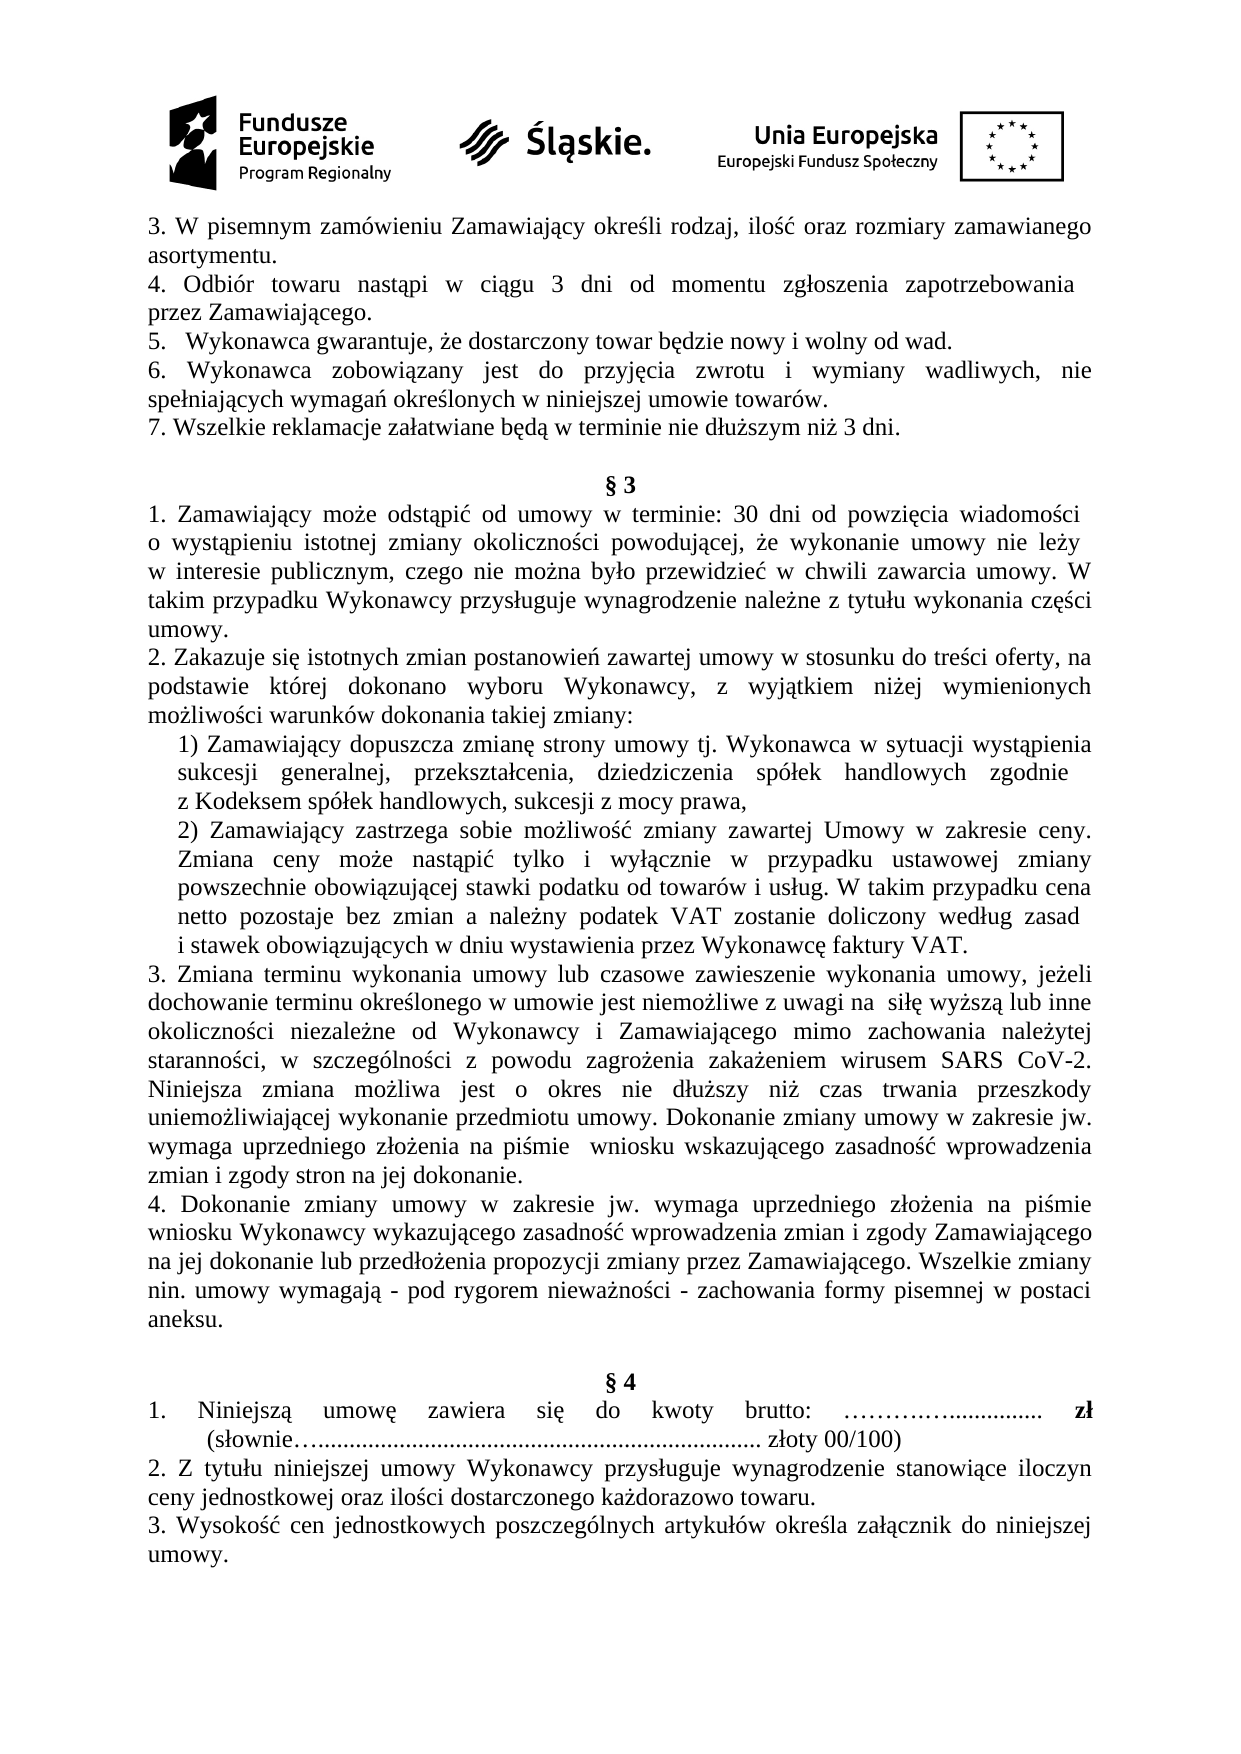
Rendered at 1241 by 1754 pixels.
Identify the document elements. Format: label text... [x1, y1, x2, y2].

text 7. Wszelkie reklamacje załatwiane będą w terminie nie dłuższym niż 3 dni. [148, 412, 1093, 441]
text § 4 [148, 1367, 1093, 1395]
text 3. Zmiana terminu wykonania umowy lub czasowe zawieszenie wykonania umowy, jeżeli dochowanie terminu określonego w umowie jest niemożliwe z uwagi na siłę wyższą lub inne okoliczności niezależne od Wykonawcy i Zamawiającego mimo zachowania należytej staranności, w szczególności z powodu zagrożenia zakażeniem wirusem SARS CoV-2. Niniejsza zmiana możliwa jest o okres nie dłuższy niż czas trwania przeszkody uniemożliwiającej wykonanie przedmiotu umowy. Dokonanie zmiany umowy w zakresie jw. wymaga uprzedniego złożenia na piśmie wniosku wskazującego zasadność wprowadzenia zmian i zgody stron na jej dokonanie. [148, 959, 1093, 1189]
text 2) Zamawiający zastrzega sobie możliwość zmiany zawartej Umowy w zakresie ceny. Zmiana ceny może nastąpić tylko i wyłącznie w przypadku ustawowej zmiany powszechnie obowiązującej stawki podatku od towarów i usług. W takim przypadku cena netto pozostaje bez zmian a należny podatek VAT zostanie doliczony według zasad i stawek obowiązujących w dniu wystawienia przez Wykonawcę faktury VAT. [177, 815, 1093, 959]
text § 3 [148, 470, 1093, 499]
text 3. W pisemnym zamówieniu Zamawiający określi rodzaj, ilość oraz rozmiary zamawianego asortymentu. [148, 211, 1093, 269]
text 2. Zakazuje się istotnych zmian postanowień zawartej umowy w stosunku do treści oferty, na podstawie której dokonano wyboru Wykonawcy, z wyjątkiem niżej wymienionych możliwości warunków dokonania takiej zmiany: [148, 642, 1093, 729]
text 2. Z tytułu niniejszej umowy Wykonawcy przysługuje wynagrodzenie stanowiące iloczyn ceny jednostkowej oraz ilości dostarczonego każdorazowo towaru. [148, 1453, 1093, 1510]
picture [147, 73, 1085, 212]
text 1. Niniejszą umowę zawiera się do kwoty brutto: ……….…............... zł (słownie…....................................................................... złoty 00/100) [148, 1395, 1093, 1453]
text 4. Dokonanie zmiany umowy w zakresie jw. wymaga uprzedniego złożenia na piśmie wniosku Wykonawcy wykazującego zasadność wprowadzenia zmian i zgody Zamawiającego na jej dokonanie lub przedłożenia propozycji zmiany przez Zamawiającego. Wszelkie zmiany nin. umowy wymagają - pod rygorem nieważności - zachowania formy pisemnej w postaci aneksu. [148, 1189, 1093, 1332]
text 1. Zamawiający może odstąpić od umowy w terminie: 30 dni od powzięcia wiadomości o wystąpieniu istotnej zmiany okoliczności powodującej, że wykonanie umowy nie leży w interesie publicznym, czego nie można było przewidzieć w chwili zawarcia umowy. W takim przypadku Wykonawcy przysługuje wynagrodzenie należne z tytułu wykonania części umowy. [148, 499, 1093, 642]
text 1) Zamawiający dopuszcza zmianę strony umowy tj. Wykonawca w sytuacji wystąpienia sukcesji generalnej, przekształcenia, dziedziczenia spółek handlowych zgodnie z Kodeksem spółek handlowych, sukcesji z mocy prawa, [177, 729, 1093, 815]
text 4. Odbiór towaru nastąpi w ciągu 3 dni od momentu zgłoszenia zapotrzebowania przez Zamawiającego. [148, 269, 1093, 326]
text 3. Wysokość cen jednostkowych poszczególnych artykułów określa załącznik do niniejszej umowy. [148, 1510, 1093, 1568]
text 6. Wykonawca zobowiązany jest do przyjęcia zwrotu i wymiany wadliwych, nie spełniających wymagań określonych w niniejszej umowie towarów. [148, 355, 1093, 412]
text 5. Wykonawca gwarantuje, że dostarczony towar będzie nowy i wolny od wad. [148, 326, 1093, 355]
